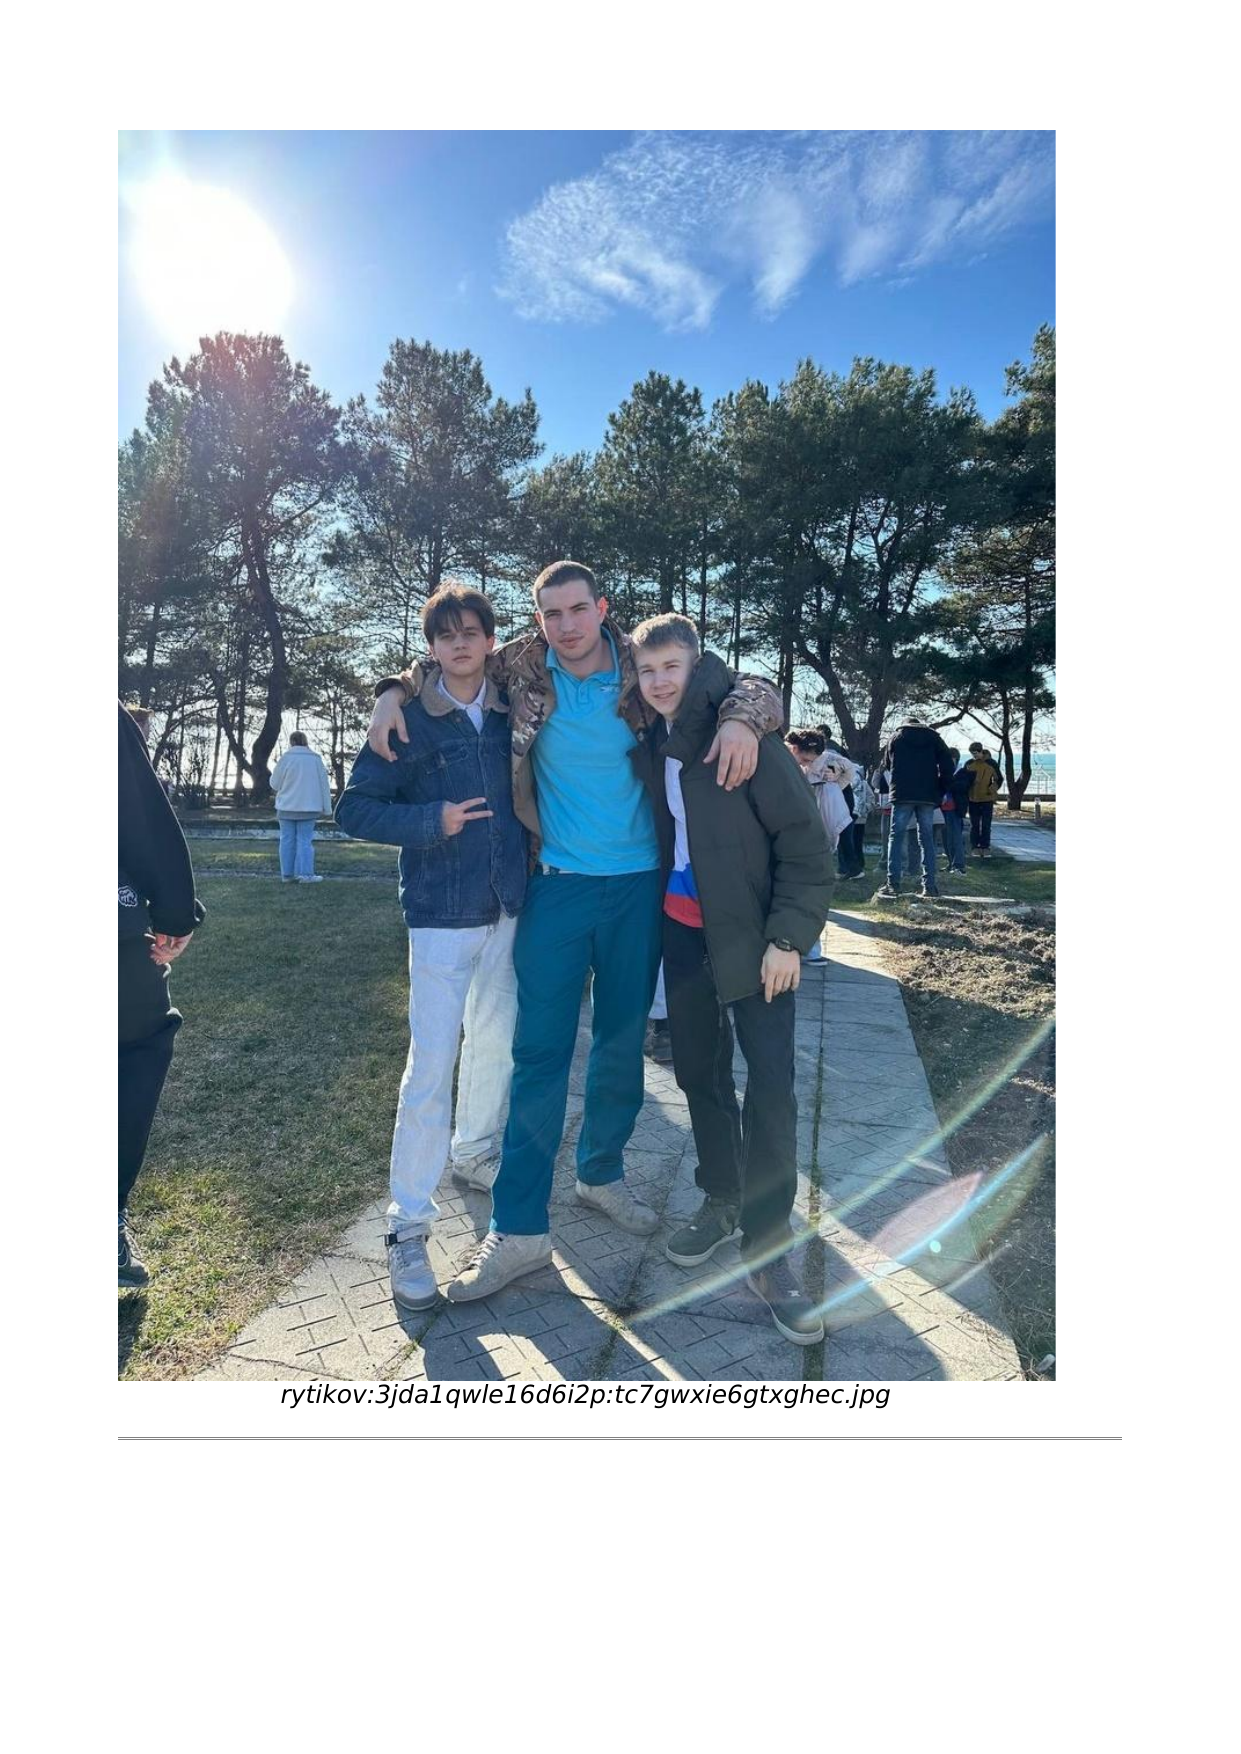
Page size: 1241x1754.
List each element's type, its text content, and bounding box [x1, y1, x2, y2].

picture [118, 130, 1056, 1381]
text rytikov:3jda1qwle16d6i2p:tc7gwxie6gtxghec.jpg [118, 1381, 1056, 1410]
